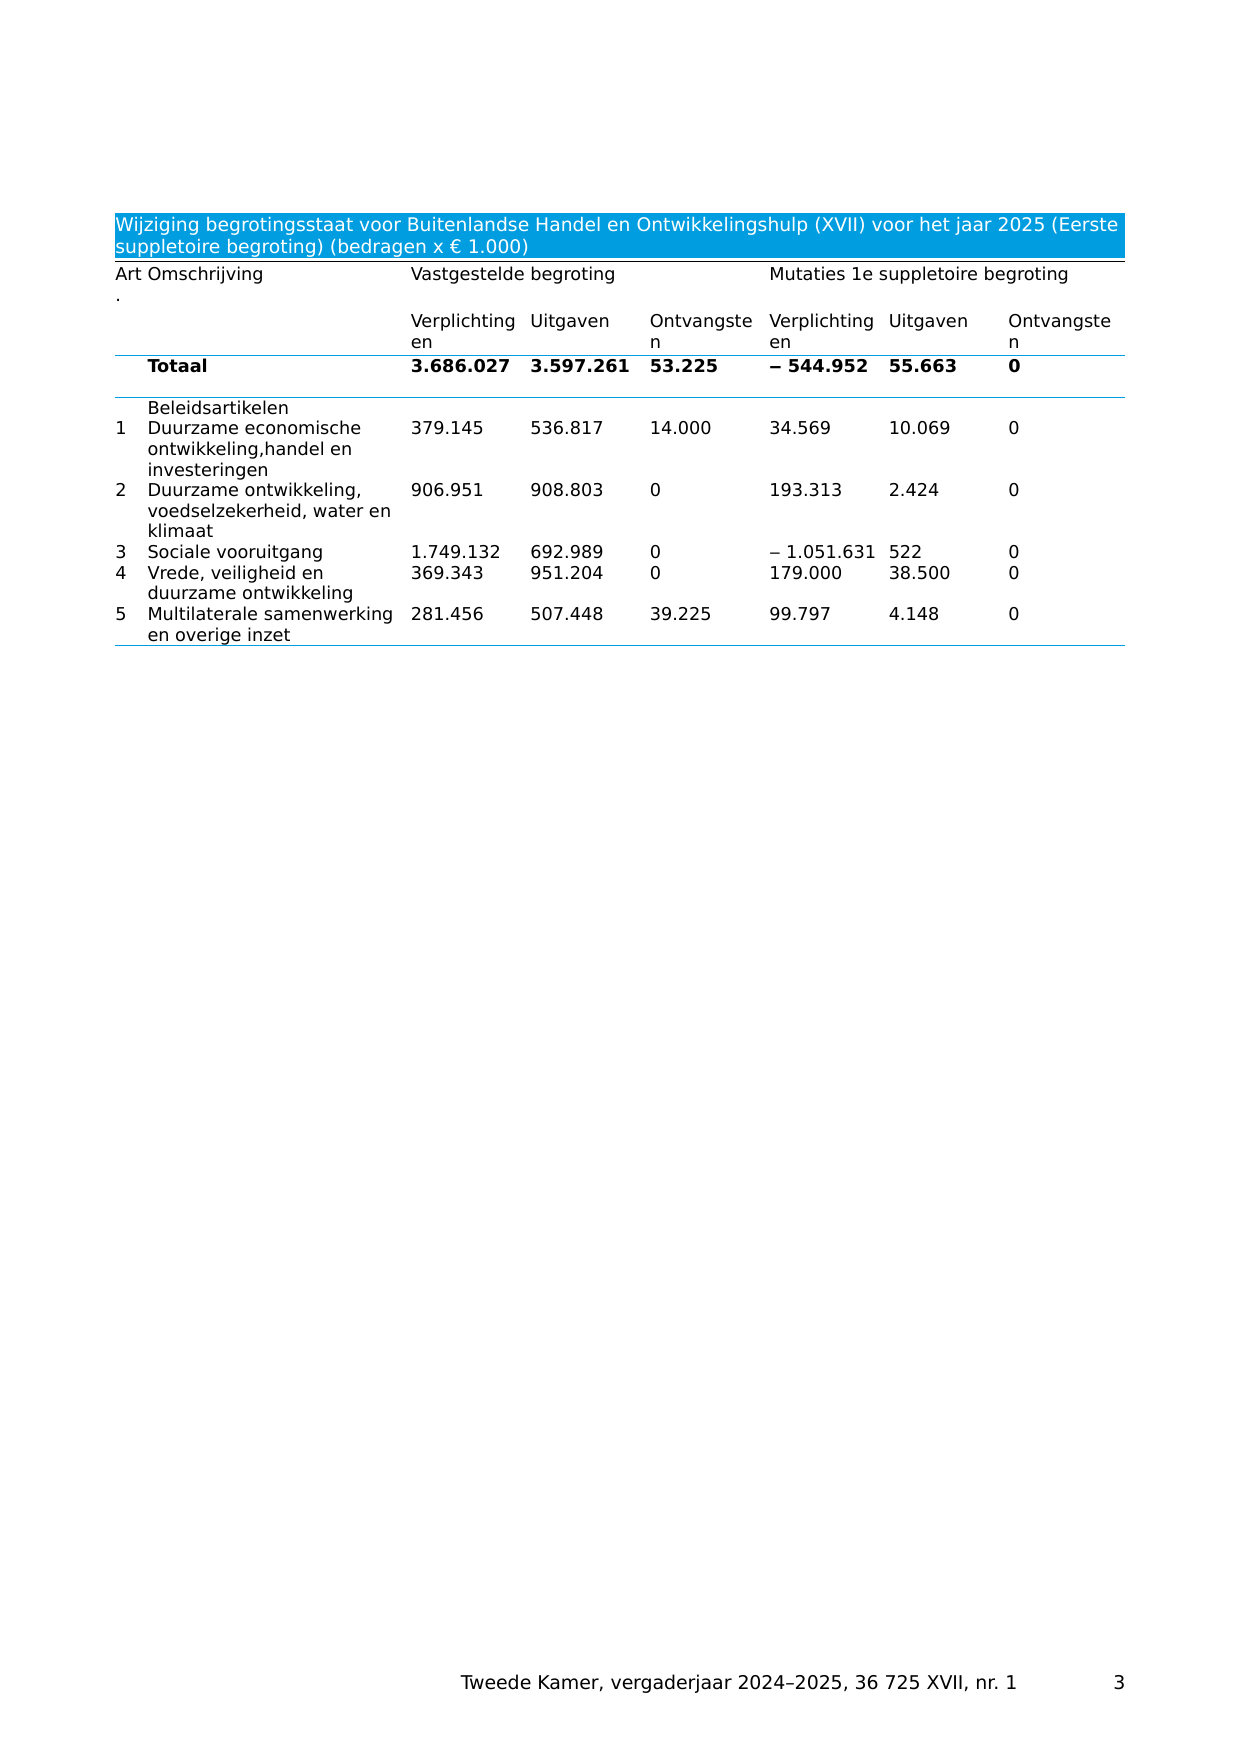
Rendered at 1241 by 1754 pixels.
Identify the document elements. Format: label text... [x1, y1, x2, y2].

table_cell Verplichtingen [408, 308, 527, 355]
table_cell Duurzame ontwikkeling, voedselzekerheid, water en klimaat [144, 480, 408, 542]
table_cell 369.343 [408, 563, 527, 604]
table_cell 193.313 [766, 480, 886, 542]
table_cell [886, 376, 1005, 397]
table_cell Omschrijving [144, 262, 408, 308]
table_cell [1005, 376, 1125, 397]
table_cell 507.448 [527, 604, 647, 645]
table_cell 3.686.027 [408, 356, 527, 376]
table_cell [527, 398, 647, 418]
table_cell 5 [115, 604, 144, 645]
table_cell [1005, 398, 1125, 418]
table_cell 2 [115, 480, 144, 542]
table_cell [766, 376, 886, 397]
table_cell 0 [647, 480, 766, 542]
table_cell [144, 376, 408, 397]
table_cell Uitgaven [886, 308, 1005, 355]
table_cell 99.797 [766, 604, 886, 645]
table_cell [647, 398, 766, 418]
table_cell Verplichtingen [766, 308, 886, 355]
table_cell 0 [647, 563, 766, 604]
table_cell Vrede, veiligheid en duurzame ontwikkeling [144, 563, 408, 604]
table_cell Ontvangsten [1005, 308, 1125, 355]
table_cell 4.148 [886, 604, 1005, 645]
table_cell 10.069 [886, 418, 1005, 480]
table_cell 536.817 [527, 418, 647, 480]
table_cell 906.951 [408, 480, 527, 542]
table_cell 908.803 [527, 480, 647, 542]
table_cell [115, 308, 144, 355]
table_cell 0 [1005, 563, 1125, 604]
table_cell Mutaties 1e suppletoire begroting [766, 262, 1125, 308]
table_cell 55.663 [886, 356, 1005, 376]
table_cell 3.597.261 [527, 356, 647, 376]
table_cell Vastgestelde begroting [408, 262, 766, 308]
table_cell 2.424 [886, 480, 1005, 542]
table_cell [527, 376, 647, 397]
table_cell 0 [1005, 356, 1125, 376]
table_cell 39.225 [647, 604, 766, 645]
table_cell [115, 398, 144, 418]
table_cell 0 [1005, 480, 1125, 542]
table_cell Art. [115, 262, 144, 308]
table_cell Totaal [144, 356, 408, 376]
table_cell 692.989 [527, 542, 647, 563]
table_cell 1 [115, 418, 144, 480]
table_cell [766, 398, 886, 418]
table_cell 179.000 [766, 563, 886, 604]
table_cell Sociale vooruitgang [144, 542, 408, 563]
table_cell 951.204 [527, 563, 647, 604]
table_cell 0 [647, 542, 766, 563]
table_cell [115, 376, 144, 397]
table_cell Multilaterale samenwerking en overige inzet [144, 604, 408, 645]
table_cell [408, 376, 527, 397]
table_cell Beleidsartikelen [144, 398, 408, 418]
table_cell 0 [1005, 418, 1125, 480]
table_cell [886, 398, 1005, 418]
table_cell ‒ 1.051.631 [766, 542, 886, 563]
table_cell [408, 398, 527, 418]
table_cell 379.145 [408, 418, 527, 480]
table_cell 14.000 [647, 418, 766, 480]
table_cell Ontvangsten [647, 308, 766, 355]
table_cell 3 [115, 542, 144, 563]
table_cell 34.569 [766, 418, 886, 480]
table_cell [144, 308, 408, 355]
table_cell 4 [115, 563, 144, 604]
table_cell Uitgaven [527, 308, 647, 355]
table_cell ‒ 544.952 [766, 356, 886, 376]
table_cell [647, 376, 766, 397]
table_cell 281.456 [408, 604, 527, 645]
table_cell 522 [886, 542, 1005, 563]
table_cell 0 [1005, 604, 1125, 645]
table_cell Duurzame economische ontwikkeling,handel en investeringen [144, 418, 408, 480]
table_cell 53.225 [647, 356, 766, 376]
table_cell 1.749.132 [408, 542, 527, 563]
table_cell 0 [1005, 542, 1125, 563]
table_cell [115, 356, 144, 376]
table_cell 38.500 [886, 563, 1005, 604]
